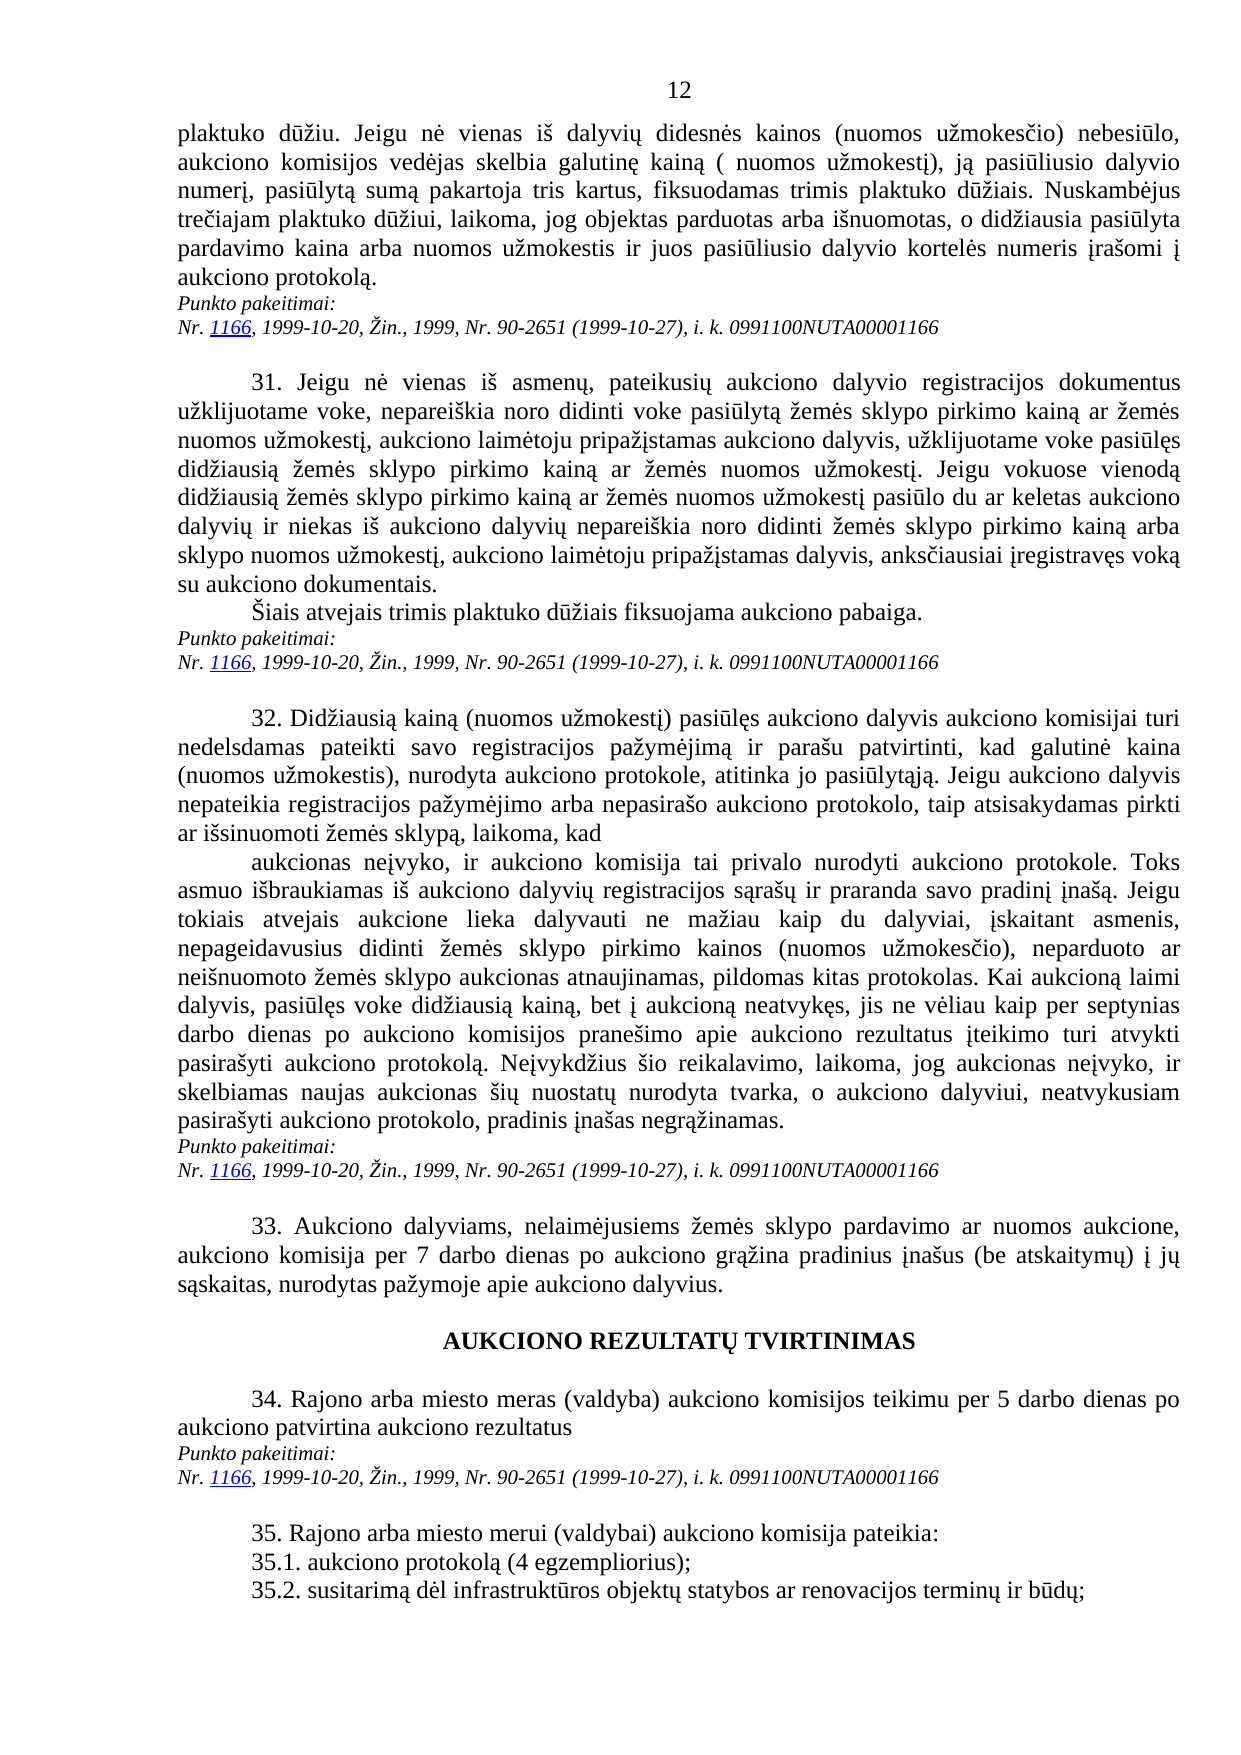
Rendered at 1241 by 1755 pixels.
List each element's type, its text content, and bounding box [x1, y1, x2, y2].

text 32. Didžiausią kainą (nuomos užmokestį) pasiūlęs aukciono dalyvis aukciono komisijai turi nedelsdamas pateikti savo registracijos pažymėjimą ir parašu patvirtinti, kad galutinė kaina (nuomos užmokestis), nurodyta aukciono protokole, atitinka jo pasiūlytąją. Jeigu aukciono dalyvis nepateikia registracijos pažymėjimo arba nepasirašo aukciono protokolo, taip atsisakydamas pirkti ar išsinuomoti žemės sklypą, laikoma, kad [177, 703, 1181, 847]
text 35.1. aukciono protokolą (4 egzempliorius); [177, 1547, 1181, 1576]
text Nr. 1166, 1999-10-20, Žin., 1999, Nr. 90-2651 (1999-10-27), i. k. 0991100NUTA00001166 [177, 650, 1181, 674]
text Aukciono rezultatų tvirtinimas [177, 1326, 1181, 1355]
text 35. Rajono arba miesto merui (valdybai) aukciono komisija pateikia: [177, 1518, 1181, 1547]
text Šiais atvejais trimis plaktuko dūžiais fiksuojama aukciono pabaiga. [177, 597, 1181, 626]
text 31. Jeigu nė vienas iš asmenų, pateikusių aukciono dalyvio registracijos dokumentus užklijuotame voke, nepareiškia noro didinti voke pasiūlytą žemės sklypo pirkimo kainą ar žemės nuomos užmokestį, aukciono laimėtoju pripažįstamas aukciono dalyvis, užklijuotame voke pasiūlęs didžiausią žemės sklypo pirkimo kainą ar žemės nuomos užmokestį. Jeigu vokuose vienodą didžiausią žemės sklypo pirkimo kainą ar žemės nuomos užmokestį pasiūlo du ar keletas aukciono dalyvių ir niekas iš aukciono dalyvių nepareiškia noro didinti žemės sklypo pirkimo kainą arba sklypo nuomos užmokestį, aukciono laimėtoju pripažįstamas dalyvis, anksčiausiai įregistravęs voką su aukciono dokumentais. [177, 367, 1181, 597]
text aukcionas neįvyko, ir aukciono komisija tai privalo nurodyti aukciono protokole. Toks asmuo išbraukiamas iš aukciono dalyvių registracijos sąrašų ir praranda savo pradinį įnašą. Jeigu tokiais atvejais aukcione lieka dalyvauti ne mažiau kaip du dalyviai, įskaitant asmenis, nepageidavusius didinti žemės sklypo pirkimo kainos (nuomos užmokesčio), neparduoto ar neišnuomoto žemės sklypo aukcionas atnaujinamas, pildomas kitas protokolas. Kai aukcioną laimi dalyvis, pasiūlęs voke didžiausią kainą, bet į aukcioną neatvykęs, jis ne vėliau kaip per septynias darbo dienas po aukciono komisijos pranešimo apie aukciono rezultatus įteikimo turi atvykti pasirašyti aukciono protokolą. Neįvykdžius šio reikalavimo, laikoma, jog aukcionas neįvyko, ir skelbiamas naujas aukcionas šių nuostatų nurodyta tvarka, o aukciono dalyviui, neatvykusiam pasirašyti aukciono protokolo, pradinis įnašas negrąžinamas. [177, 847, 1181, 1134]
text 33. Aukciono dalyviams, nelaimėjusiems žemės sklypo pardavimo ar nuomos aukcione, aukciono komisija per 7 darbo dienas po aukciono grąžina pradinius įnašus (be atskaitymų) į jų sąskaitas, nurodytas pažymoje apie aukciono dalyvius. [177, 1211, 1181, 1297]
text Nr. 1166, 1999-10-20, Žin., 1999, Nr. 90-2651 (1999-10-27), i. k. 0991100NUTA00001166 [177, 1465, 1181, 1489]
text Punkto pakeitimai: [177, 1441, 1181, 1465]
text plaktuko dūžiu. Jeigu nė vienas iš dalyvių didesnės kainos (nuomos užmokesčio) nebesiūlo, aukciono komisijos vedėjas skelbia galutinę kainą ( nuomos užmokestį), ją pasiūliusio dalyvio numerį, pasiūlytą sumą pakartoja tris kartus, fiksuodamas trimis plaktuko dūžiais. Nuskambėjus trečiajam plaktuko dūžiui, laikoma, jog objektas parduotas arba išnuomotas, o didžiausia pasiūlyta pardavimo kaina arba nuomos užmokestis ir juos pasiūliusio dalyvio kortelės numeris įrašomi į aukciono protokolą. [177, 118, 1181, 291]
text Punkto pakeitimai: [177, 1134, 1181, 1158]
text Punkto pakeitimai: [177, 291, 1181, 315]
text 35.2. susitarimą dėl infrastruktūros objektų statybos ar renovacijos terminų ir būdų; [177, 1576, 1181, 1604]
text Nr. 1166, 1999-10-20, Žin., 1999, Nr. 90-2651 (1999-10-27), i. k. 0991100NUTA00001166 [177, 315, 1181, 339]
text Punkto pakeitimai: [177, 626, 1181, 650]
text 34. Rajono arba miesto meras (valdyba) aukciono komisijos teikimu per 5 darbo dienas po aukciono patvirtina aukciono rezultatus [177, 1384, 1181, 1441]
text Nr. 1166, 1999-10-20, Žin., 1999, Nr. 90-2651 (1999-10-27), i. k. 0991100NUTA00001166 [177, 1158, 1181, 1182]
